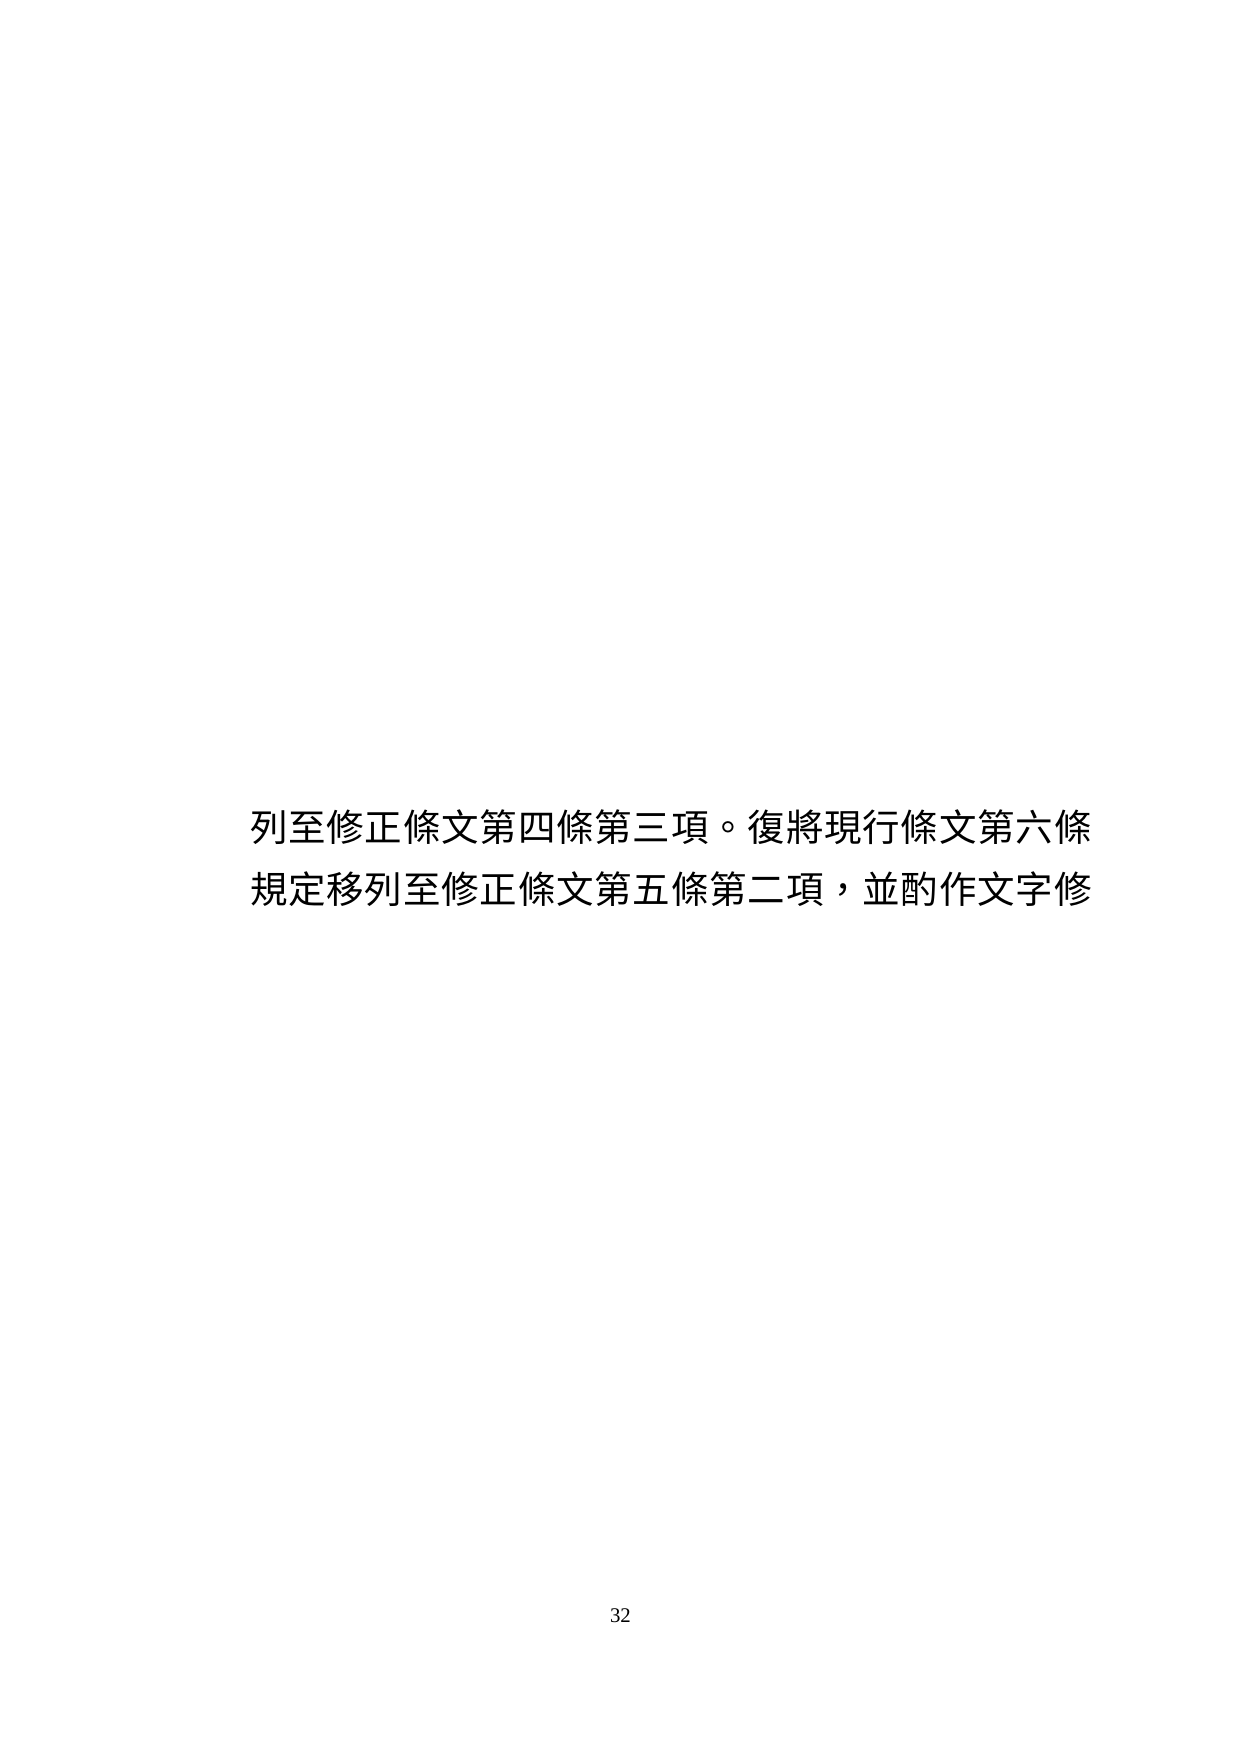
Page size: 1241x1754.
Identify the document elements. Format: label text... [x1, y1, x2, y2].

text 列至修正條文第四條第三項。復將現行條文第六條規定移列至修正條文第五條第二項，並酌作文字修 [176, 783, 1092, 908]
